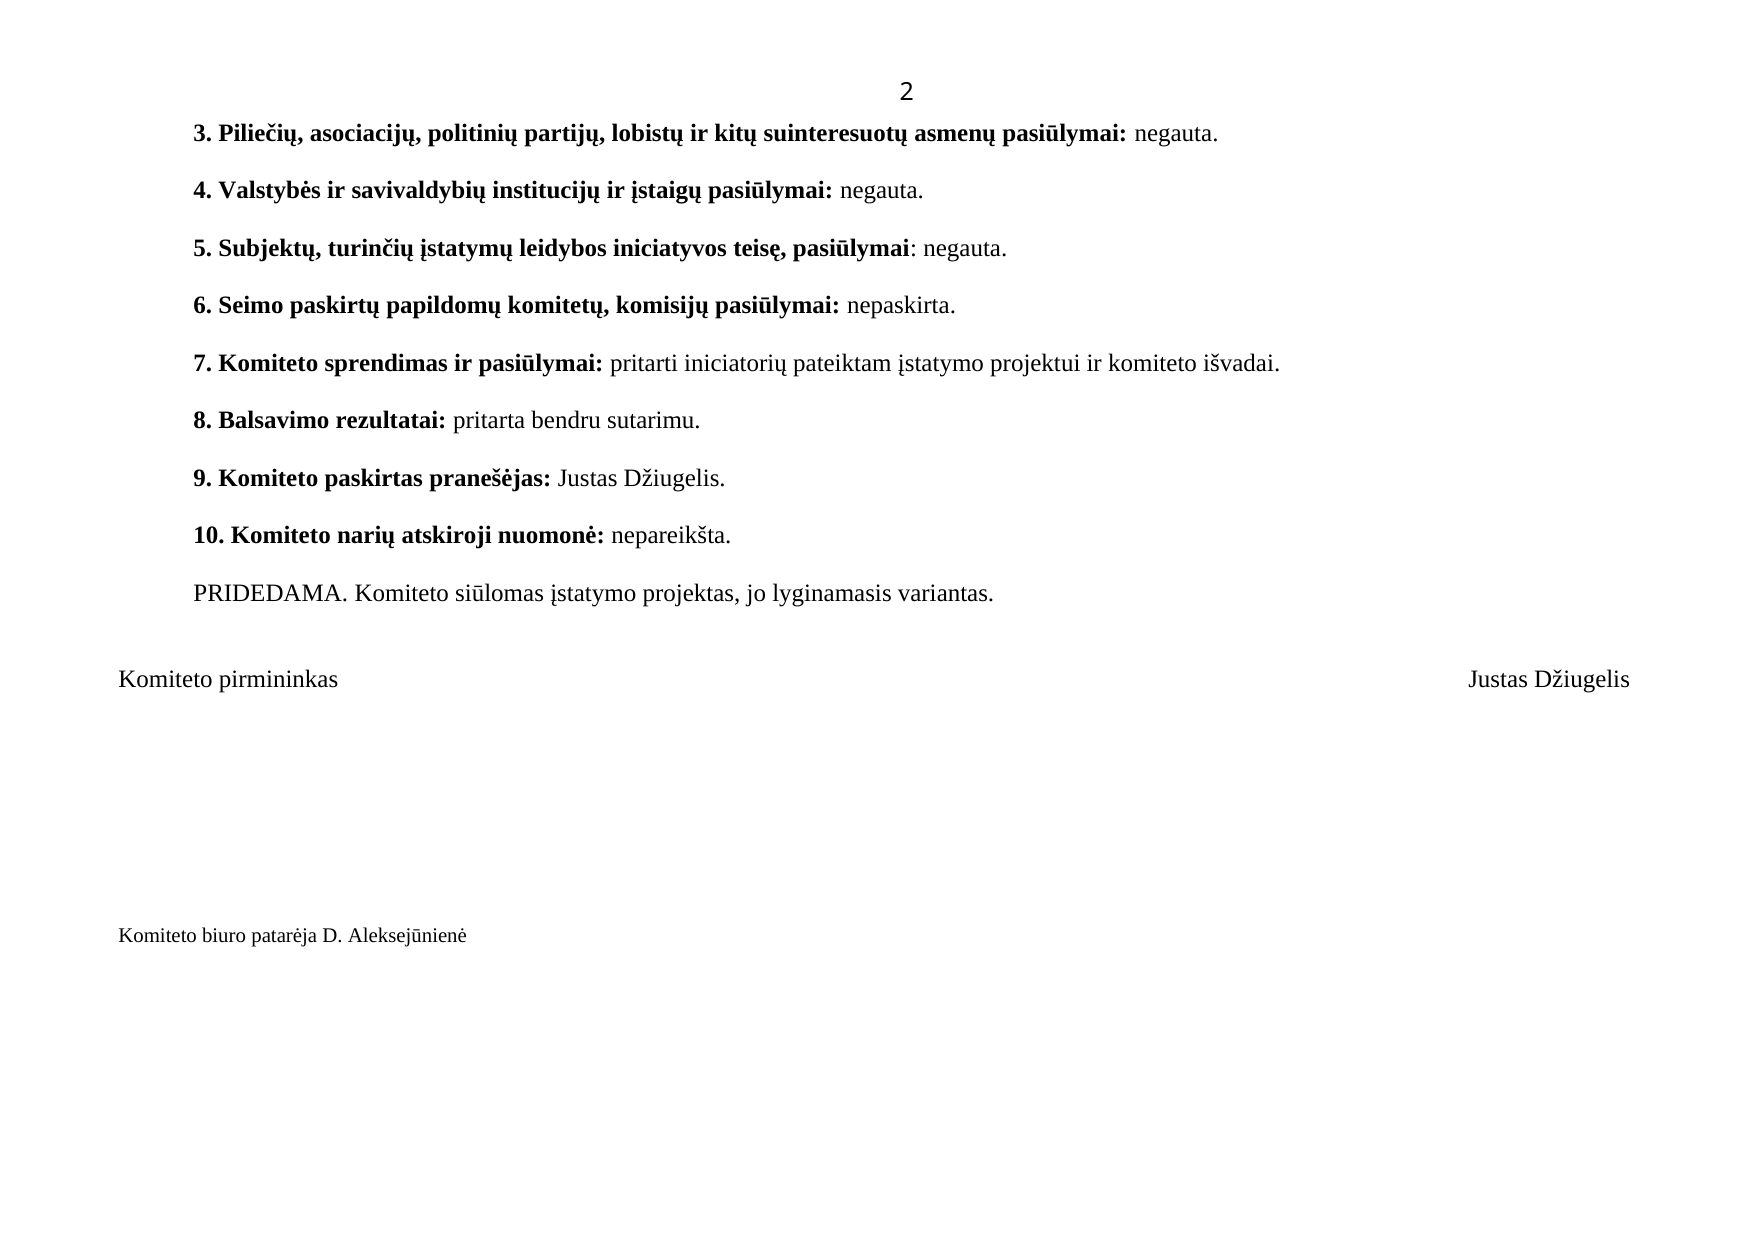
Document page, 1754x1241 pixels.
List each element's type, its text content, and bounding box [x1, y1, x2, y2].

text 7. Komiteto sprendimas ir pasiūlymai: pritarti iniciatorių pateiktam įstatymo projektui ir komiteto išvadai. [118, 348, 1695, 377]
text Komiteto biuro patarėja D. Aleksejūnienė [118, 923, 1695, 947]
subtitle 5. Subjektų, turinčių įstatymų leidybos iniciatyvos teisę, pasiūlymai: negauta. [118, 233, 1695, 262]
text PRIDEDAMA. Komiteto siūlomas įstatymo projektas, jo lyginamasis variantas. [118, 578, 1695, 607]
text 8. Balsavimo rezultatai: pritarta bendru sutarimu. [118, 406, 1695, 434]
text 10. Komiteto narių atskiroji nuomonė: nepareikšta. [118, 521, 1695, 549]
text Komiteto pirmininkas (Parašas) Justas Džiugelis [118, 664, 1695, 693]
subtitle 6. Seimo paskirtų papildomų komitetų, komisijų pasiūlymai: nepaskirta. [118, 291, 1695, 319]
text 9. Komiteto paskirtas pranešėjas: Justas Džiugelis. [118, 463, 1695, 492]
subtitle 4. Valstybės ir savivaldybių institucijų ir įstaigų pasiūlymai: negauta. [118, 176, 1695, 204]
subtitle 3. Piliečių, asociacijų, politinių partijų, lobistų ir kitų suinteresuotų asmenų pasiūlymai: negauta. [118, 118, 1695, 147]
